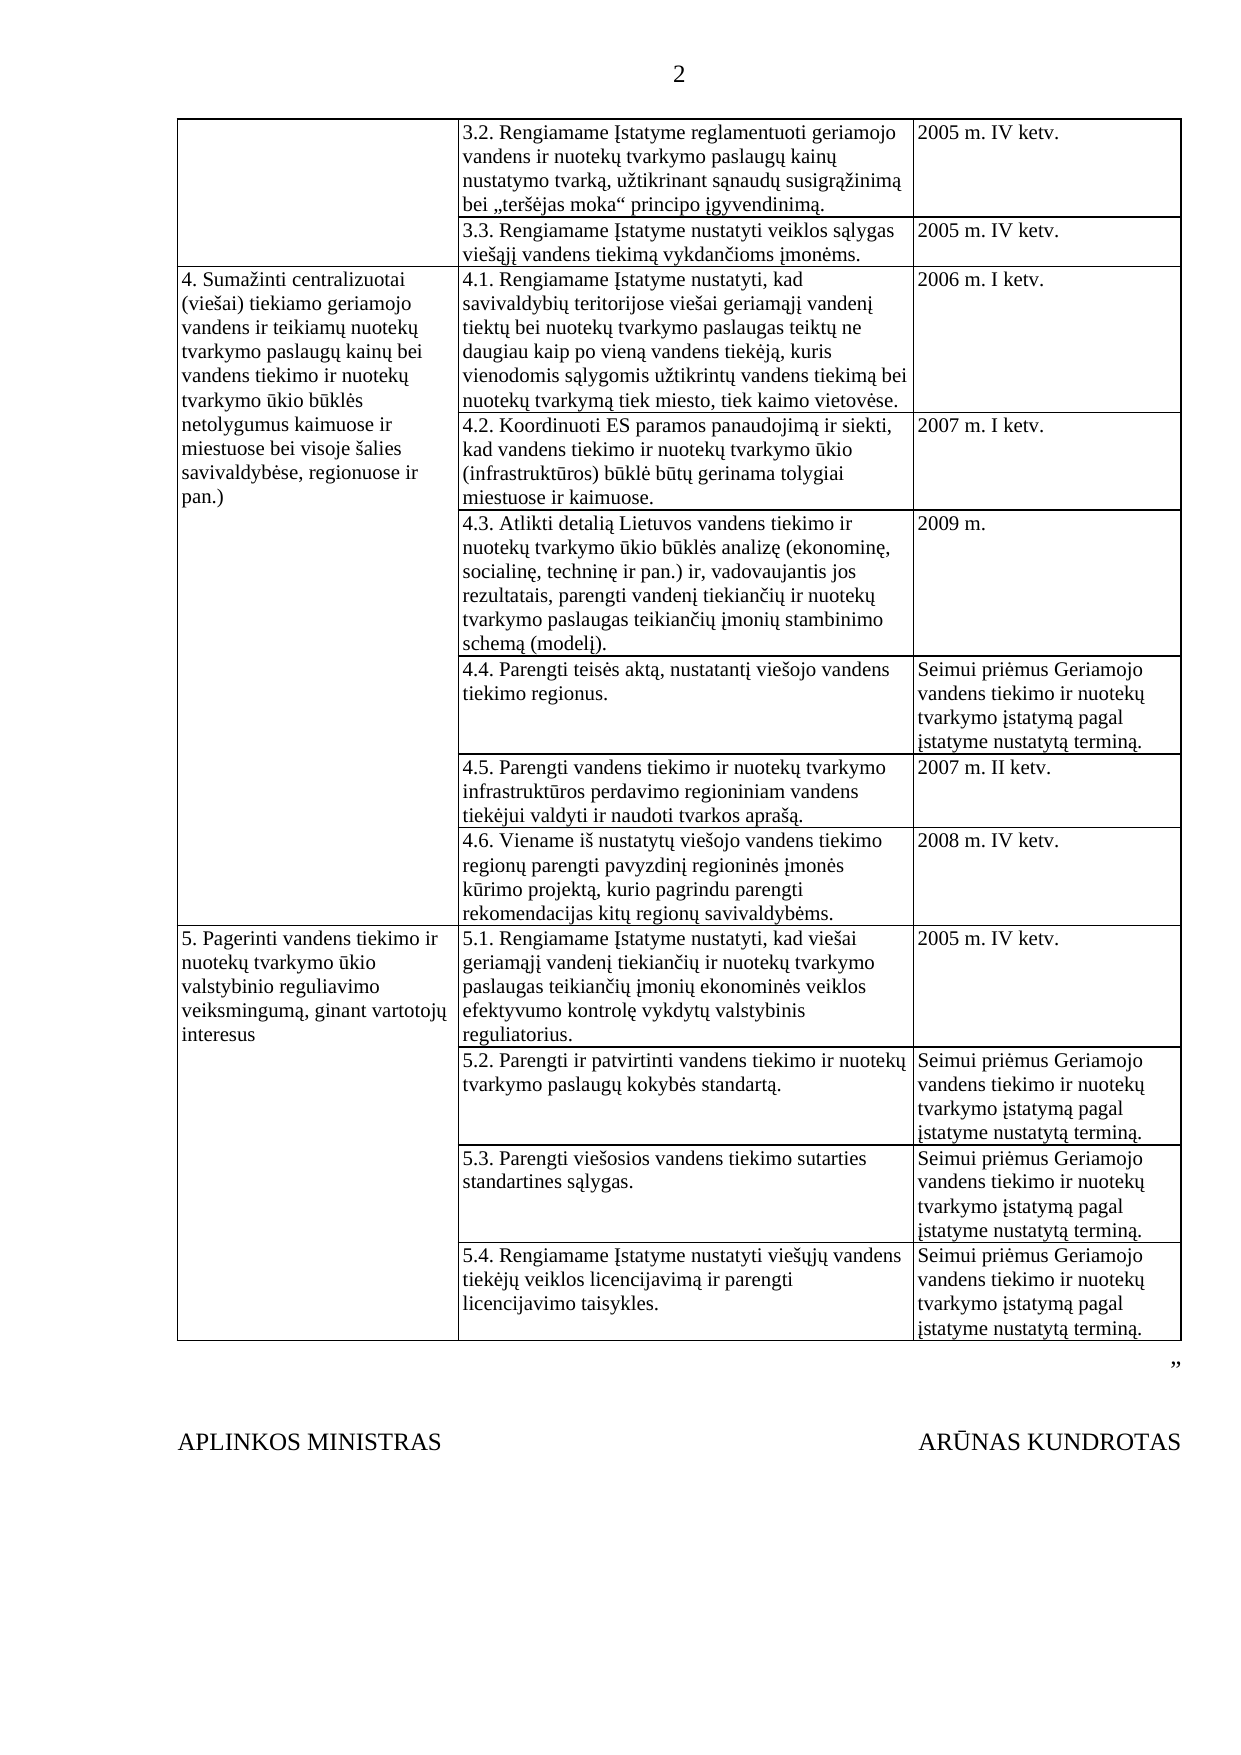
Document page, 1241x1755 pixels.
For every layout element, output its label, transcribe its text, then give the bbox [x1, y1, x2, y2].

table_cell 2005 m. IV ketv. [914, 120, 1180, 216]
text „ [177, 1341, 1181, 1370]
text APLINKOS MINISTRAS ARŪNAS KUNDROTAS [177, 1427, 1181, 1456]
table_cell 4.4. Parengti teisės aktą, nustatantį viešojo vandens tiekimo regionus. [459, 657, 913, 753]
table_cell 5.4. Rengiamame Įstatyme nustatyti viešųjų vandens tiekėjų veiklos licencijavimą ir parengti licencijavimo taisykles. [459, 1243, 913, 1339]
table_cell 2009 m. [914, 511, 1180, 655]
table_cell 5.3. Parengti viešosios vandens tiekimo sutarties standartines sąlygas. [459, 1146, 913, 1242]
table_cell 2006 m. I ketv. [914, 267, 1180, 412]
table_cell 3. Didinti centralizuoto geriamojo vandens tiekimo ir nuotekų tvarkymo ūkio veiklos efektyvumą [178, 120, 458, 266]
table_cell 5. Pagerinti vandens tiekimo ir nuotekų tvarkymo ūkio valstybinio reguliavimo veiksmingumą, ginant vartotojų interesus [178, 926, 458, 1339]
table_cell 4. Sumažinti centralizuotai (viešai) tiekiamo geriamojo vandens ir teikiamų nuotekų tvarkymo paslaugų kainų bei vandens tiekimo ir nuotekų tvarkymo ūkio būklės netolygumus kaimuose ir miestuose bei visoje šalies savivaldybėse, regionuose ir pan.) [178, 267, 458, 925]
table_cell 2007 m. II ketv. [914, 755, 1180, 827]
table_cell 2008 m. IV ketv. [914, 828, 1180, 925]
table_cell 5.2. Parengti ir patvirtinti vandens tiekimo ir nuotekų tvarkymo paslaugų kokybės standartą. [459, 1048, 913, 1144]
table_cell 2005 m. IV ketv. [914, 926, 1180, 1046]
table_cell 2007 m. I ketv. [914, 413, 1180, 509]
table_cell 2005 m. IV ketv. [914, 218, 1180, 266]
